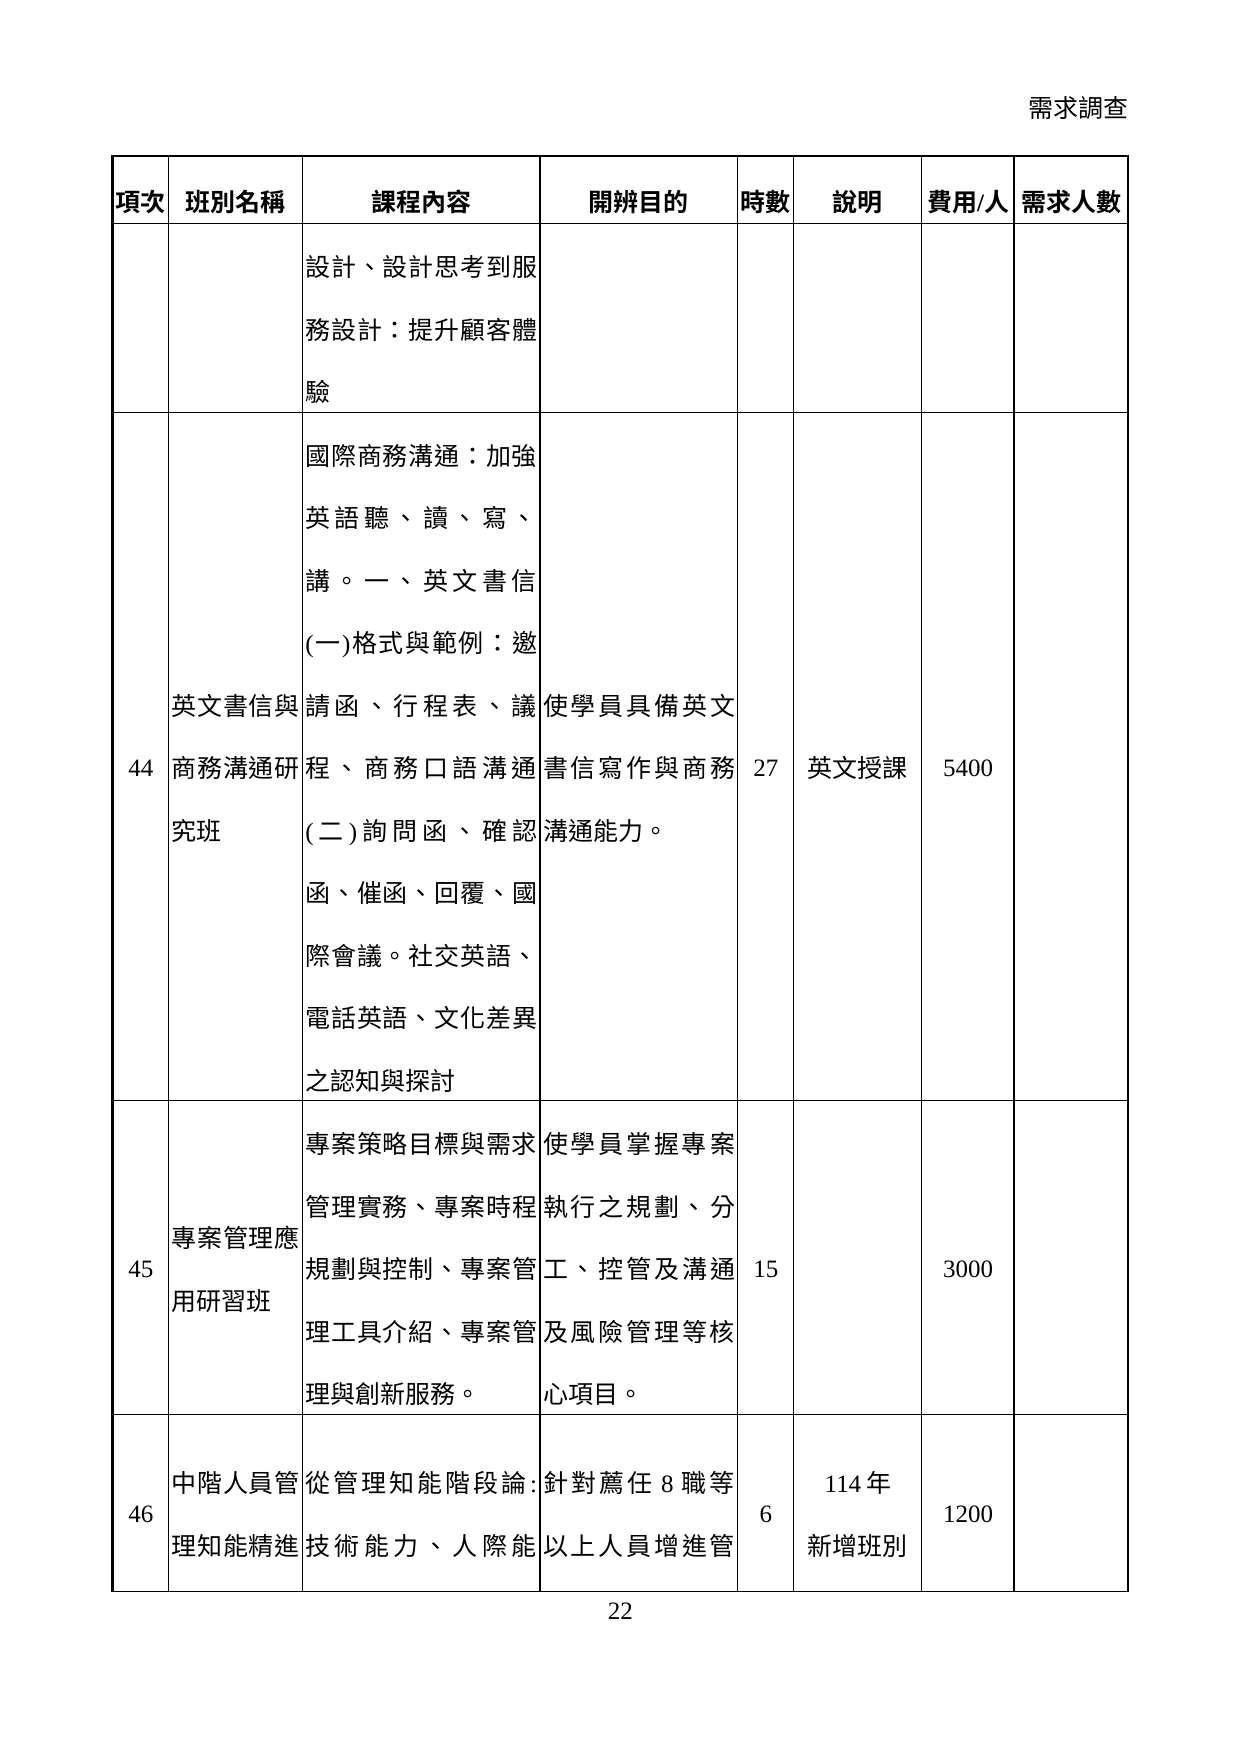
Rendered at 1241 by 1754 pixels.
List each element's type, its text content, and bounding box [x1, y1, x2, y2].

table_cell [114, 224, 168, 412]
table_cell 專案策略目標與需求管理實務、專案時程規劃與控制、專案管理工具介紹、專案管理與創新服務。 [303, 1101, 539, 1414]
table_cell 3000 [922, 1101, 1013, 1414]
table_cell 英文書信與商務溝通研究班 [169, 413, 302, 1100]
table_cell [541, 224, 737, 412]
table_cell [794, 1101, 921, 1414]
table_cell 27 [738, 413, 793, 1100]
table_cell [1015, 224, 1127, 412]
table_cell [922, 224, 1013, 412]
table_header 需求人數 [1015, 157, 1127, 223]
table_cell 英文授課 [794, 413, 921, 1100]
table_cell 6 [738, 1415, 793, 1591]
table_cell 45 [114, 1101, 168, 1414]
table_cell 46 [114, 1415, 168, 1591]
table_header 開辨目的 [541, 157, 737, 223]
table_cell 使學員掌握專案執行之規劃、分工、控管及溝通及風險管理等核心項目。 [541, 1101, 737, 1414]
table_header 說明 [794, 157, 921, 223]
table_header 時數 [738, 157, 793, 223]
table_cell 針對薦任8職等以上人員增進管 [541, 1415, 737, 1591]
table_cell 國際商務溝通：加強英語聽、讀、寫、講。一、英文書信(一)格式與範例：邀請函、行程表、議程、商務口語溝通(二)詢問函、確認函、催函、回覆、國際會議。社交英語、電話英語、文化差異之認知與探討 [303, 413, 539, 1100]
table_cell [1015, 1415, 1127, 1591]
table_cell [794, 224, 921, 412]
table_header 費用/人 [922, 157, 1013, 223]
table_cell 114年 新增班別 [794, 1415, 921, 1591]
table_cell [1015, 1101, 1127, 1414]
table_cell [1015, 413, 1127, 1100]
table_header 課程內容 [303, 157, 539, 223]
table_cell [738, 224, 793, 412]
table_header 項次 [114, 157, 168, 223]
table_cell 5400 [922, 413, 1013, 1100]
table_cell 1200 [922, 1415, 1013, 1591]
table_cell 設計、設計思考到服務設計：提升顧客體驗 [303, 224, 539, 412]
table_cell 專案管理應用研習班 [169, 1101, 302, 1414]
table_cell [169, 224, 302, 412]
table_cell 從管理知能階段論:技術能力、人際能 [303, 1415, 539, 1591]
table_cell 15 [738, 1101, 793, 1414]
table_cell 中階人員管理知能精進 [169, 1415, 302, 1591]
table_cell 使學員具備英文書信寫作與商務溝通能力。 [541, 413, 737, 1100]
table_header 班別名稱 [169, 157, 302, 223]
table_cell 44 [114, 413, 168, 1100]
